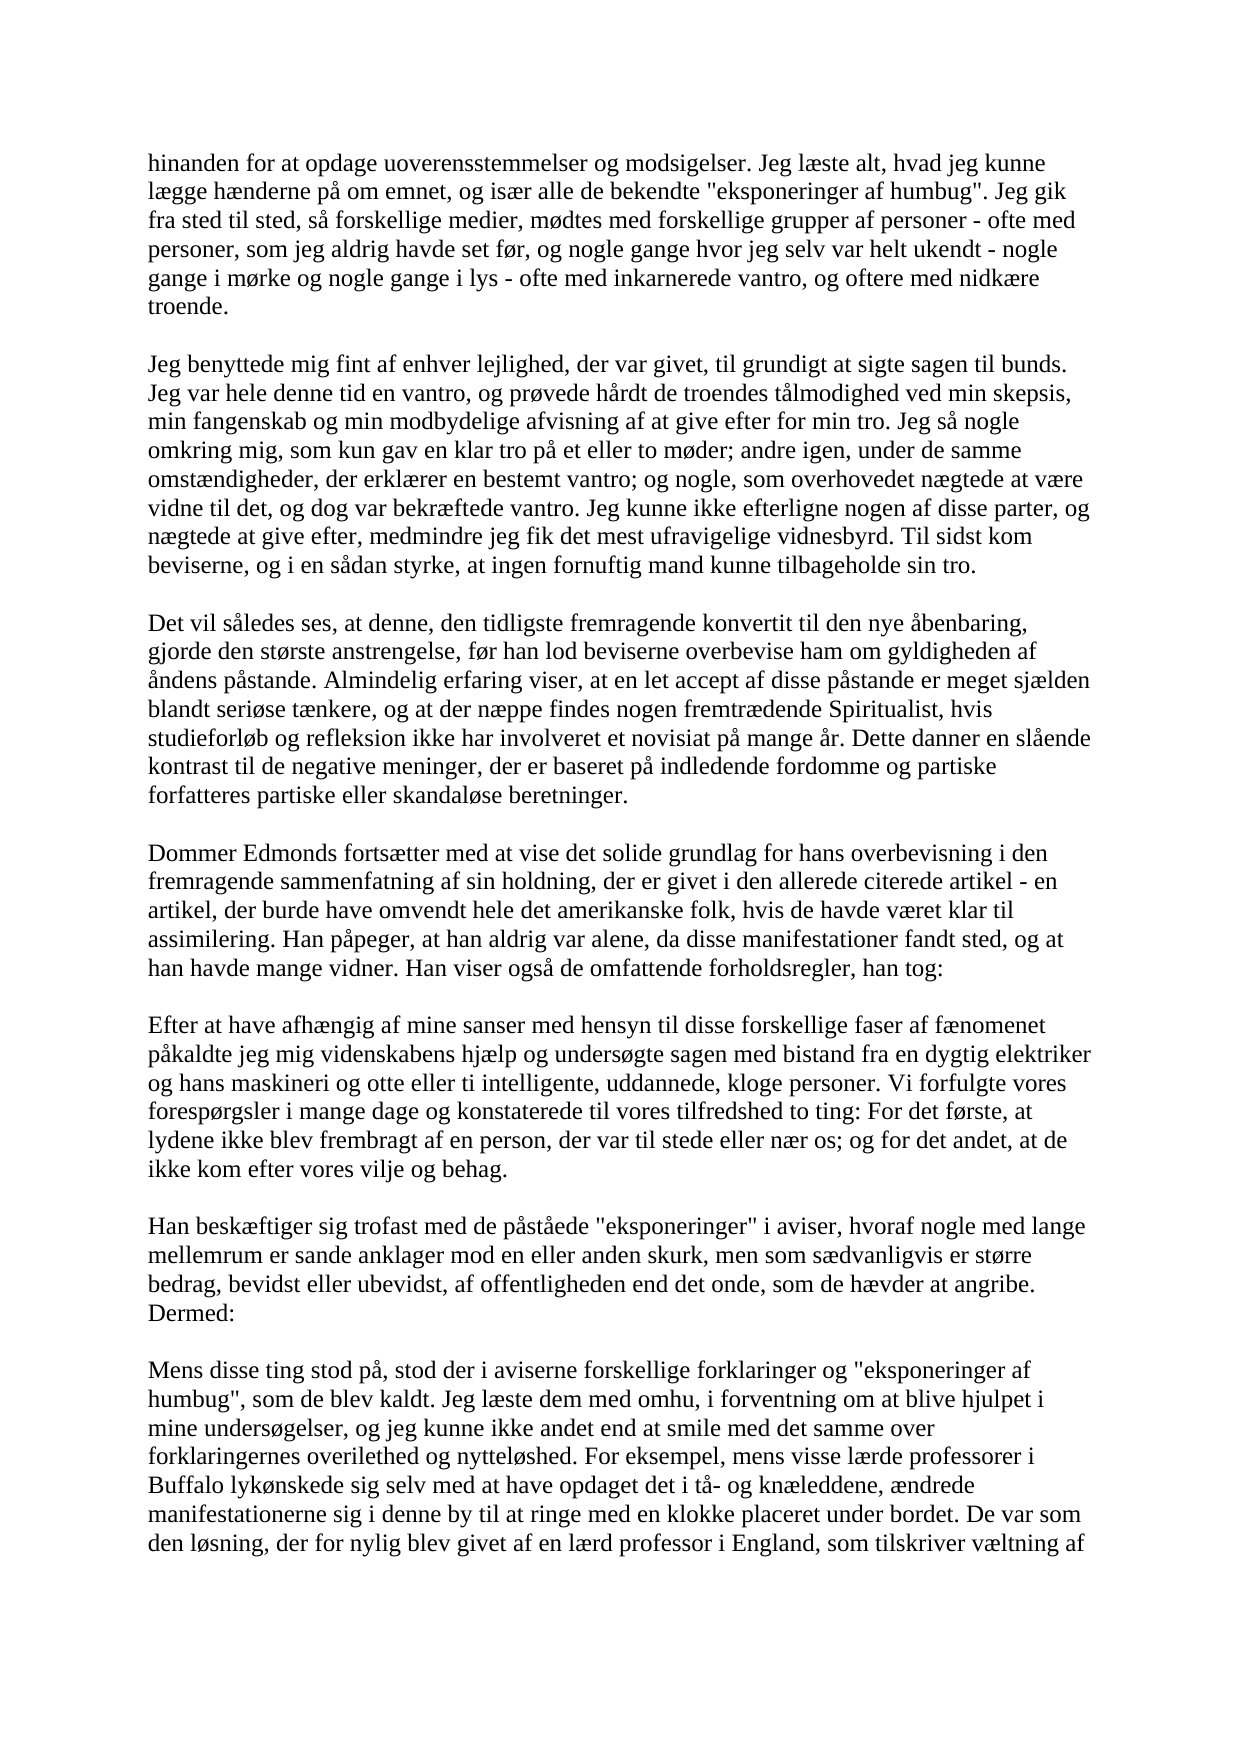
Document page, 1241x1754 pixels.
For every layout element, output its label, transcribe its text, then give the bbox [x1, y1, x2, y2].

text Mens disse ting stod på, stod der i aviserne forskellige forklaringer og "eksponeringer af humbug", som de blev kaldt. Jeg læste dem med omhu, i forventning om at blive hjulpet i mine undersøgelser, og jeg kunne ikke andet end at smile med det samme over forklaringernes overilethed og nytteløshed. For eksempel, mens visse lærde professorer i Buffalo lykønskede sig selv med at have opdaget det i tå- og knæleddene, ændrede manifestationerne sig i denne by til at ringe med en klokke placeret under bordet. De var som den løsning, der for nylig blev givet af en lærd professor i England, som tilskriver væltning af [148, 1355, 1093, 1556]
text hinanden for at opdage uoverensstemmelser og modsigelser. Jeg læste alt, hvad jeg kunne lægge hænderne på om emnet, og især alle de bekendte "eksponeringer af humbug". Jeg gik fra sted til sted, så forskellige medier, mødtes med forskellige grupper af personer - ofte med personer, som jeg aldrig havde set før, og nogle gange hvor jeg selv var helt ukendt - nogle gange i mørke og nogle gange i lys - ofte med inkarnerede vantro, og oftere med nidkære troende. [148, 148, 1093, 320]
text Dommer Edmonds fortsætter med at vise det solide grundlag for hans overbevisning i den fremragende sammenfatning af sin holdning, der er givet i den allerede citerede artikel - en artikel, der burde have omvendt hele det amerikanske folk, hvis de havde været klar til assimilering. Han påpeger, at han aldrig var alene, da disse manifestationer fandt sted, og at han havde mange vidner. Han viser også de omfattende forholdsregler, han tog: [148, 838, 1093, 981]
text Han beskæftiger sig trofast med de påståede "eksponeringer" i aviser, hvoraf nogle med lange mellemrum er sande anklager mod en eller anden skurk, men som sædvanligvis er større bedrag, bevidst eller ubevidst, af offentligheden end det onde, som de hævder at angribe. Dermed: [148, 1211, 1093, 1326]
text Efter at have afhængig af mine sanser med hensyn til disse forskellige faser af fænomenet påkaldte jeg mig videnskabens hjælp og undersøgte sagen med bistand fra en dygtig elektriker og hans maskineri og otte eller ti intelligente, uddannede, kloge personer. Vi forfulgte vores forespørgsler i mange dage og konstaterede til vores tilfredshed to ting: For det første, at lydene ikke blev frembragt af en person, der var til stede eller nær os; og for det andet, at de ikke kom efter vores vilje og behag. [148, 1010, 1093, 1183]
text Det vil således ses, at denne, den tidligste fremragende konvertit til den nye åbenbaring, gjorde den største anstrengelse, før han lod beviserne overbevise ham om gyldigheden af ​​åndens påstande. Almindelig erfaring viser, at en let accept af disse påstande er meget sjælden blandt seriøse tænkere, og at der næppe findes nogen fremtrædende Spiritualist, hvis studieforløb og refleksion ikke har involveret et novisiat på mange år. Dette danner en slående kontrast til de negative meninger, der er baseret på indledende fordomme og partiske forfatteres partiske eller skandaløse beretninger. [148, 608, 1093, 809]
text Jeg benyttede mig fint af enhver lejlighed, der var givet, til grundigt at sigte sagen til bunds. Jeg var hele denne tid en vantro, og prøvede hårdt de troendes tålmodighed ved min skepsis, min fangenskab og min modbydelige afvisning af at give efter for min tro. Jeg så nogle omkring mig, som kun gav en klar tro på et eller to møder; andre igen, under de samme omstændigheder, der erklærer en bestemt vantro; og nogle, som overhovedet nægtede at være vidne til det, og dog var bekræftede vantro. Jeg kunne ikke efterligne nogen af ​​disse parter, og nægtede at give efter, medmindre jeg fik det mest ufravigelige vidnesbyrd. Til sidst kom beviserne, og i en sådan styrke, at ingen fornuftig mand kunne tilbageholde sin tro. [148, 349, 1093, 579]
